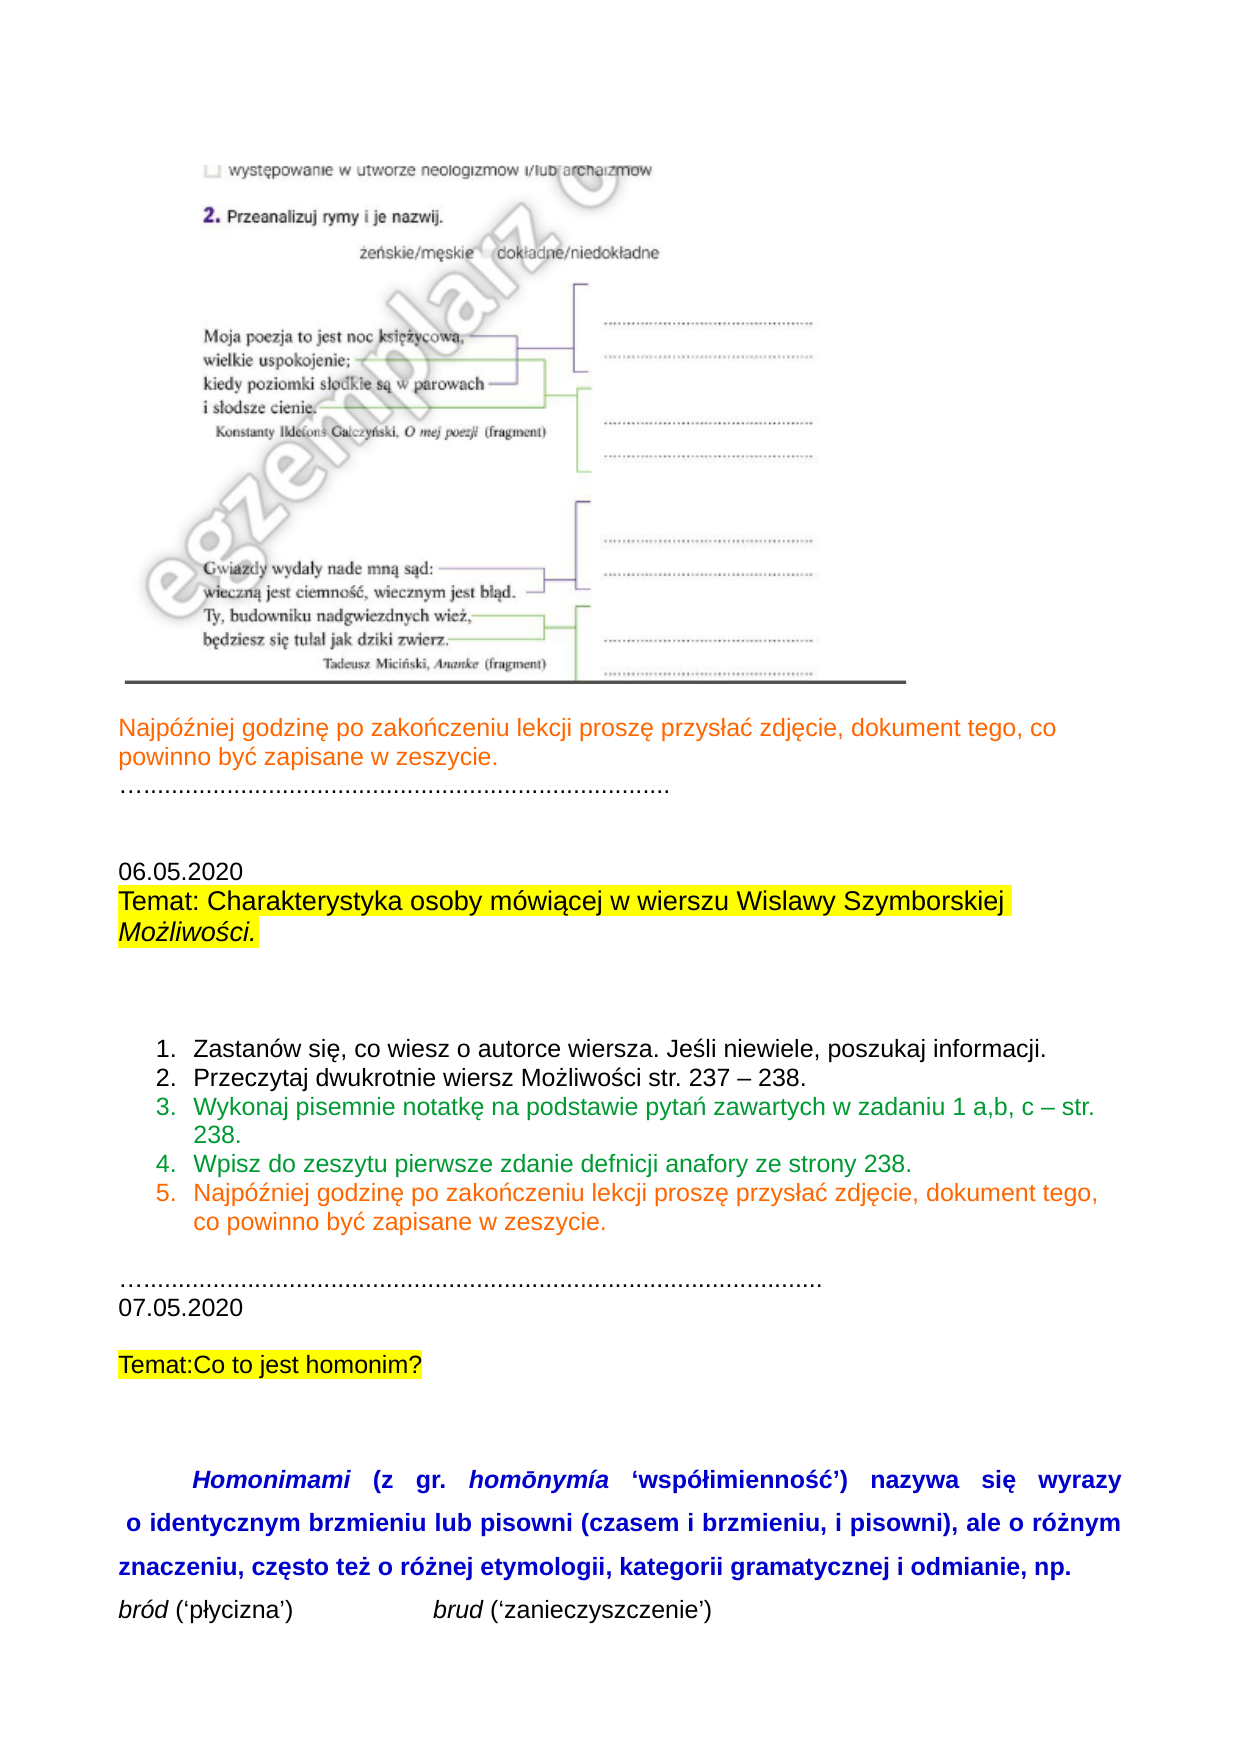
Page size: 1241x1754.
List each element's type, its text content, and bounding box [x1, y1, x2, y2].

text …............................................................................ [118, 770, 1122, 799]
picture [124, 165, 907, 684]
text bród (‘płycizna’) brud (‘zanieczyszczenie’) [118, 1594, 1122, 1623]
list Wykonaj pisemnie notatkę na podstawie pytań zawartych w zadaniu 1 a,b, c – str. 238. [156, 1091, 1122, 1149]
list Wpisz do zeszytu pierwsze zdanie defnicji anafory ze strony 238. [156, 1149, 1122, 1178]
list Najpóźniej godzinę po zakończeniu lekcji proszę przysłać zdjęcie, dokument tego, co powinno być zapisane w zeszycie. [156, 1178, 1122, 1235]
text Homonimami (z gr. homōnymía ‘współimienność’) nazywa się wyrazy o identycznym brzmieniu lub pisowni (czasem i brzmieniu, i pisowni), ale o różnym znaczeniu, często też o różnej etymologii, kategorii gramatycznej i odmianie, np. [118, 1465, 1122, 1580]
text ….................................................................................................. [118, 1264, 1122, 1293]
list Zastanów się, co wiesz o autorce wiersza. Jeśli niewiele, poszukaj informacji. [156, 1034, 1122, 1063]
list Przeczytaj dwukrotnie wiersz Możliwości str. 237 – 238. [156, 1063, 1122, 1091]
text Najpóźniej godzinę po zakończeniu lekcji proszę przysłać zdjęcie, dokument tego, co powinno być zapisane w zeszycie. [118, 713, 1122, 770]
text 07.05.2020 [118, 1293, 1122, 1321]
text 06.05.2020 [118, 856, 1122, 885]
text Temat:Co to jest homonim? [118, 1350, 1122, 1379]
text Temat: Charakterystyka osoby mówiącej w wierszu Wislawy Szymborskiej Możliwości. [118, 885, 1122, 948]
